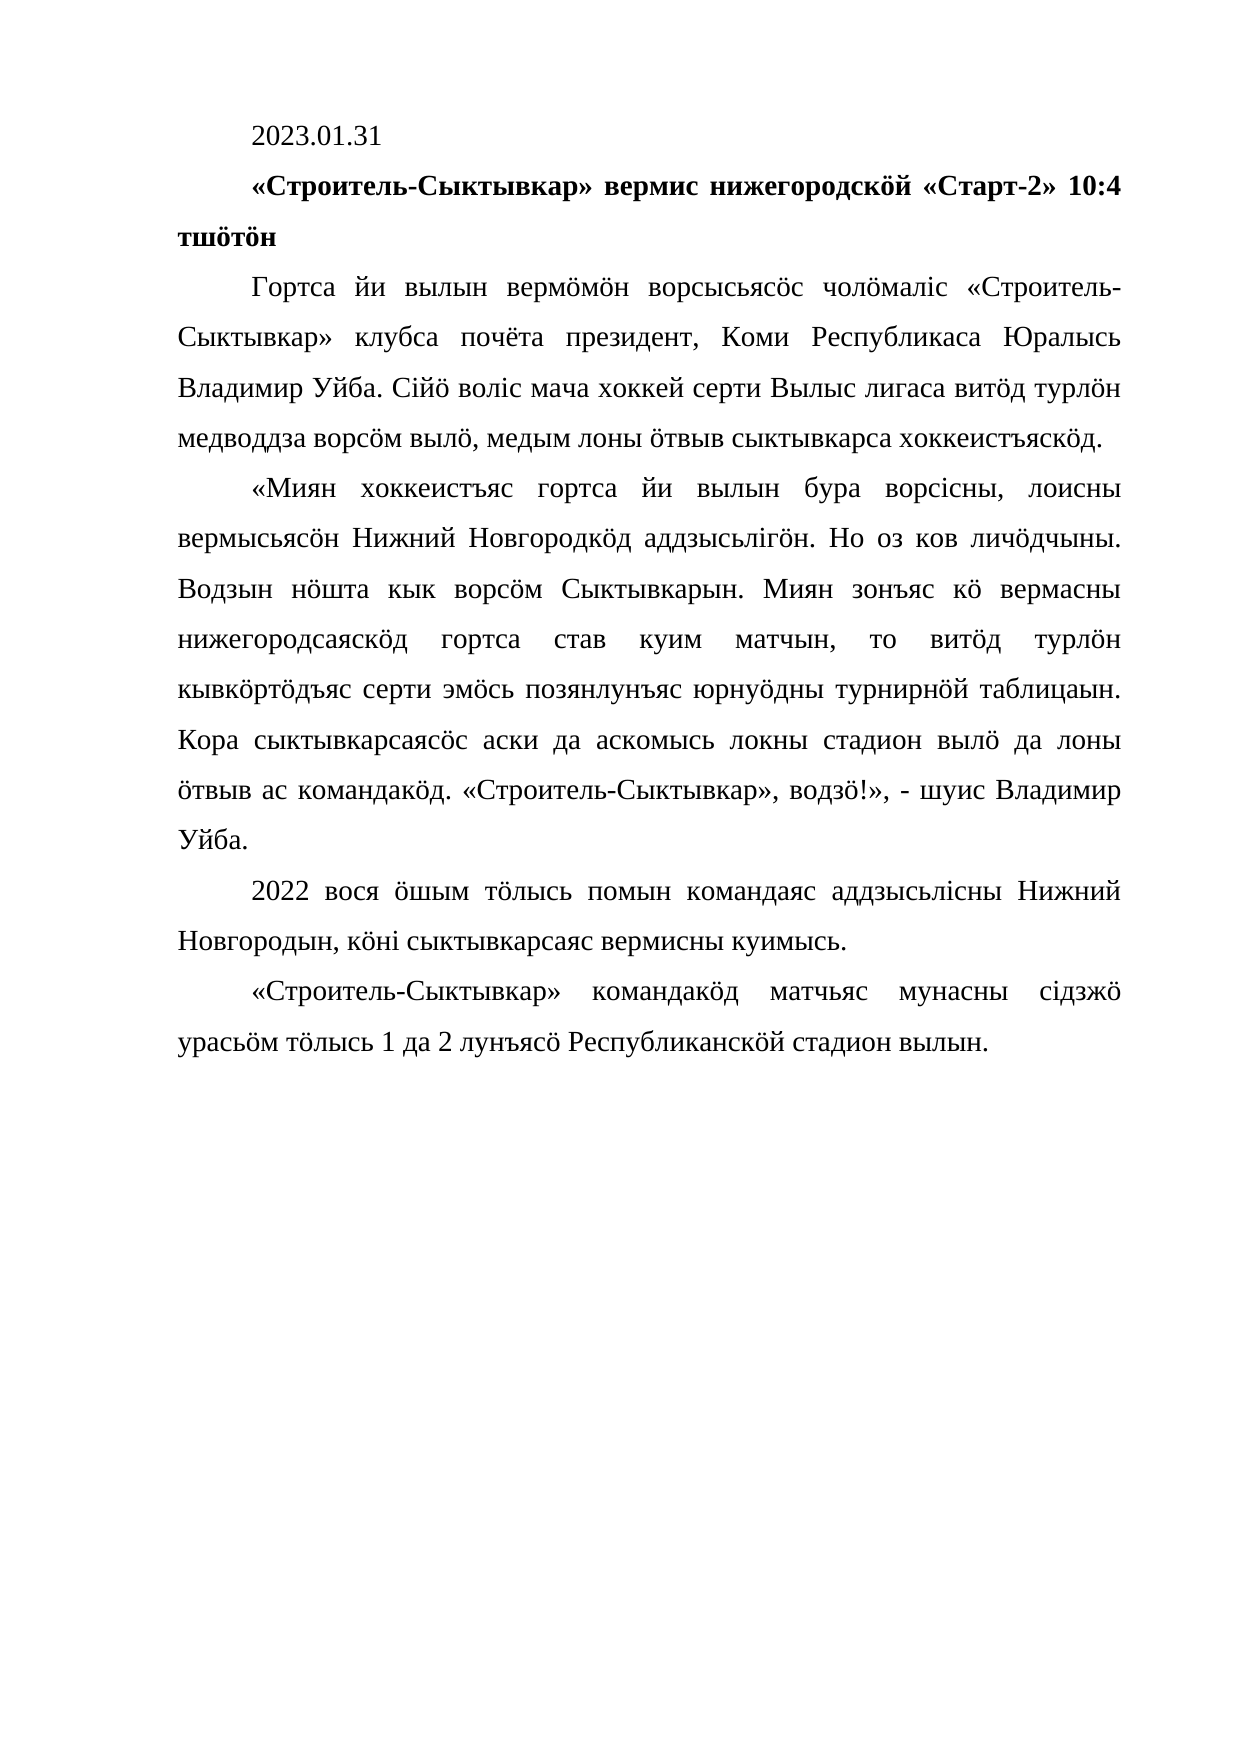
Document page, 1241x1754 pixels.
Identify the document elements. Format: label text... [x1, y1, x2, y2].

text «Миян хоккеистъяс гортса йи вылын бура ворсісны, лоисны вермысьясӧн Нижний Новгородкӧд аддзысьлігӧн. Но оз ков личӧдчыны. Водзын нӧшта кык ворсӧм Сыктывкарын. Миян зонъяс кӧ вермасны нижегородсаяскӧд гортса став куим матчын, то витӧд турлӧн кывкӧртӧдъяс серти эмӧсь позянлунъяс юрнуӧдны турнирнӧй таблицаын. Кора сыктывкарсаясӧс аски да аскомысь локны стадион вылӧ да лоны ӧтвыв ас командакӧд. «Строитель-Сыктывкар», водзӧ!», - шуис Владимир Уйба. [177, 470, 1122, 856]
text 2022 вося ӧшым тӧлысь помын командаяс аддзысьлісны Нижний Новгородын, кӧні сыктывкарсаяс вермисны куимысь. [177, 873, 1122, 957]
subtitle 2023.01.31 [177, 118, 1122, 152]
subtitle «Строитель-Сыктывкар» вермис нижегородскӧй «Старт-2» 10:4 тшӧтӧн [177, 168, 1122, 252]
text Гортса йи вылын вермӧмӧн ворсысьясӧс чолӧмаліс «Строитель-Сыктывкар» клубса почёта президент, Коми Республикаса Юралысь Владимир Уйба. Сійӧ воліс мача хоккей серти Вылыс лигаса витӧд турлӧн медводдза ворсӧм вылӧ, медым лоны ӧтвыв сыктывкарса хоккеистъяскӧд. [177, 269, 1122, 453]
text «Строитель-Сыктывкар» командакӧд матчьяс мунасны сідзжӧ урасьӧм тӧлысь 1 да 2 лунъясӧ Республиканскӧй стадион вылын. [177, 973, 1122, 1057]
